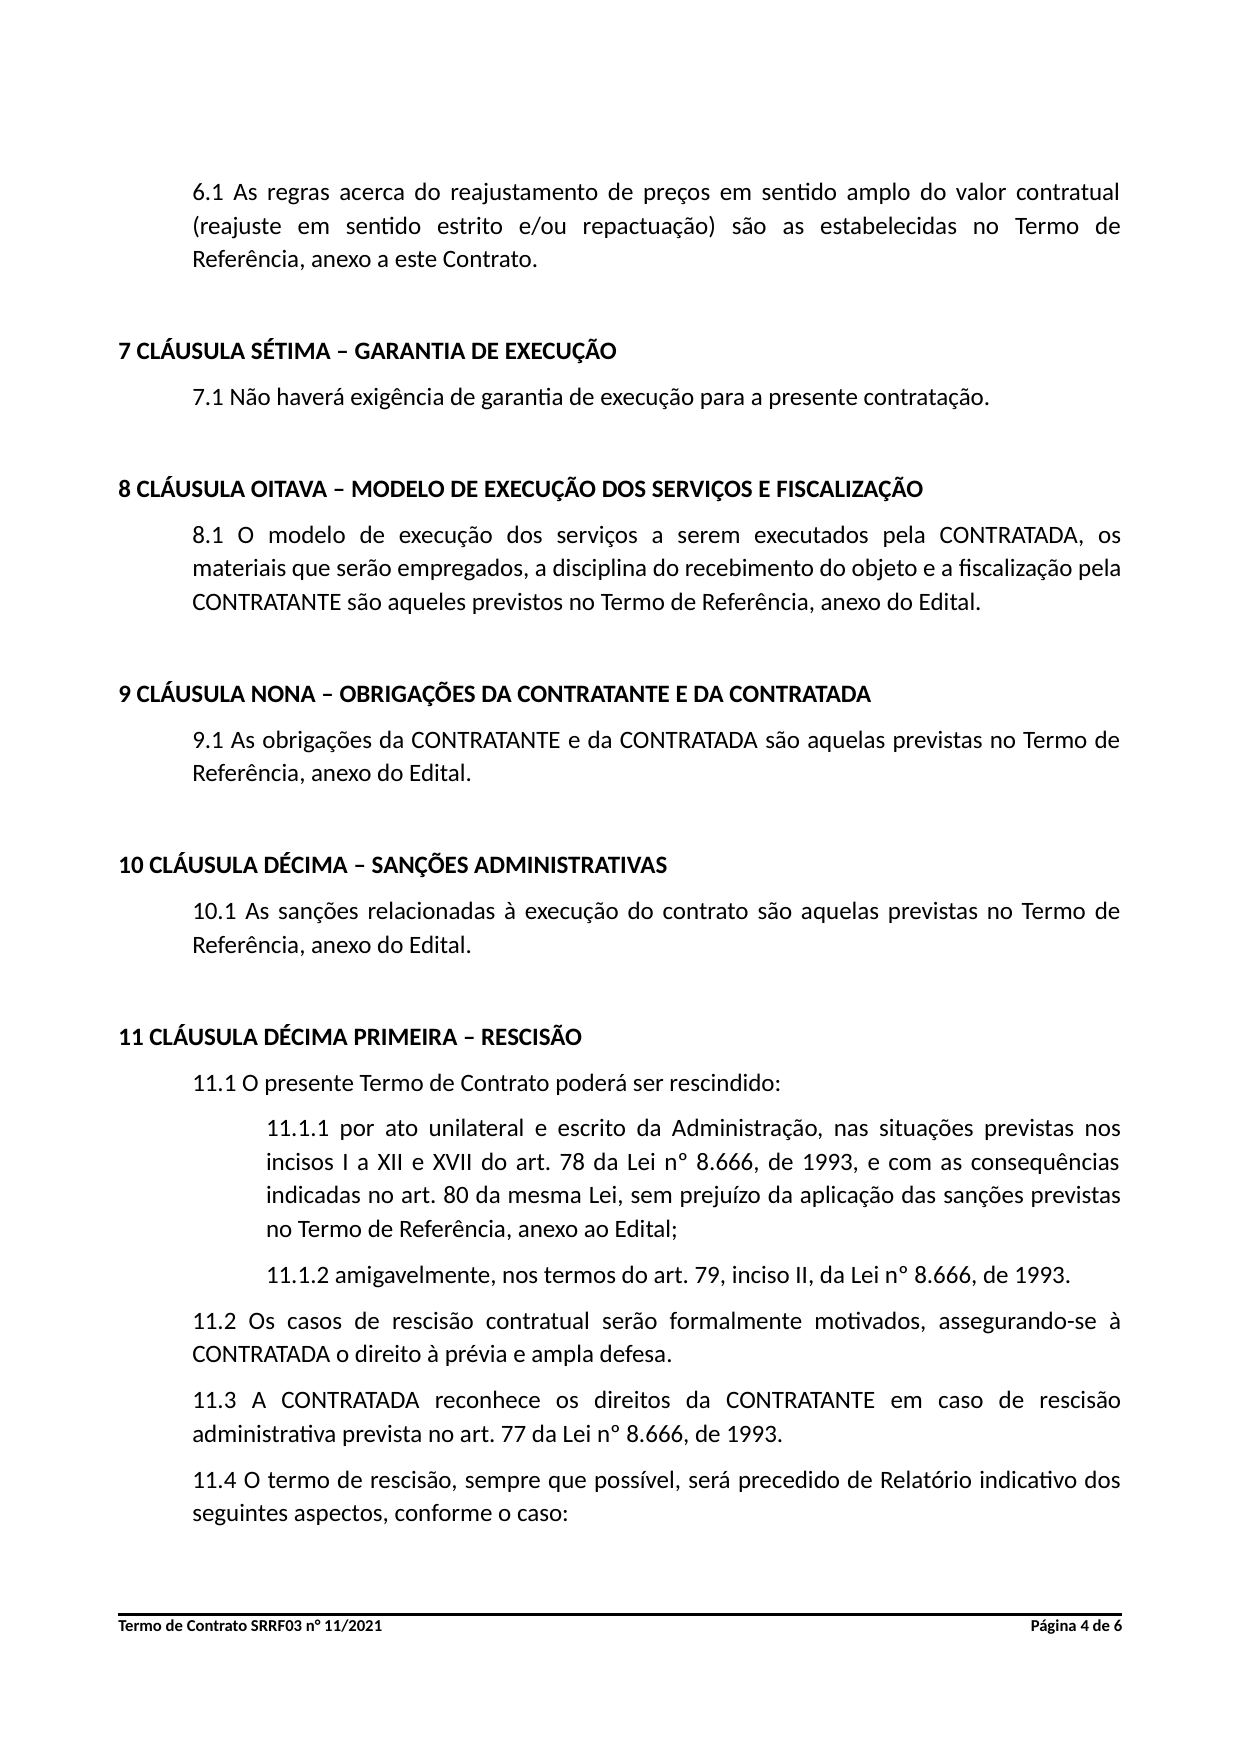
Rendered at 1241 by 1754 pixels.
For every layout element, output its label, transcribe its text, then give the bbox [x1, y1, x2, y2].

text 11.1 O presente Termo de Contrato poderá ser rescindido: [192, 1067, 1122, 1097]
text 11.2 Os casos de rescisão contratual serão formalmente motivados, assegurando-se à CONTRATADA o direito à prévia e ampla defesa. [192, 1305, 1122, 1369]
text 11 CLÁUSULA DÉCIMA PRIMEIRA – RESCISÃO [118, 1021, 1122, 1051]
text 10 CLÁUSULA DÉCIMA – SANÇÕES ADMINISTRATIVAS [118, 849, 1122, 880]
text 9.1 As obrigações da CONTRATANTE e da CONTRATADA são aquelas previstas no Termo de Referência, anexo do Edital. [192, 724, 1122, 788]
text 11.4 O termo de rescisão, sempre que possível, será precedido de Relatório indicativo dos seguintes aspectos, conforme o caso: [192, 1464, 1122, 1528]
text 11.1.1 por ato unilateral e escrito da Administração, nas situações previstas nos incisos I a XII e XVII do art. 78 da Lei nº 8.666, de 1993, e com as consequências indicadas no art. 80 da mesma Lei, sem prejuízo da aplicação das sanções previstas no Termo de Referência, anexo ao Edital; [266, 1113, 1122, 1244]
text 9 CLÁUSULA NONA – OBRIGAÇÕES DA CONTRATANTE E DA CONTRATADA [118, 678, 1122, 708]
text 8 CLÁUSULA OITAVA – MODELO DE EXECUÇÃO DOS SERVIÇOS E FISCALIZAÇÃO [118, 473, 1122, 504]
text 8.1 O modelo de execução dos serviços a serem executados pela CONTRATADA, os materiais que serão empregados, a disciplina do recebimento do objeto e a fiscalização pela CONTRATANTE são aqueles previstos no Termo de Referência, anexo do Edital. [192, 519, 1122, 617]
text 11.3 A CONTRATADA reconhece os direitos da CONTRATANTE em caso de rescisão administrativa prevista no art. 77 da Lei nº 8.666, de 1993. [192, 1384, 1122, 1449]
text 10.1 As sanções relacionadas à execução do contrato são aquelas previstas no Termo de Referência, anexo do Edital. [192, 895, 1122, 959]
text 6.1 As regras acerca do reajustamento de preços em sentido amplo do valor contratual (reajuste em sentido estrito e/ou repactuação) são as estabelecidas no Termo de Referência, anexo a este Contrato. [192, 176, 1122, 274]
text 11.1.2 amigavelmente, nos termos do art. 79, inciso II, da Lei nº 8.666, de 1993. [266, 1259, 1122, 1290]
text 7.1 Não haverá exigência de garantia de execução para a presente contratação. [192, 381, 1122, 412]
text 7 CLÁUSULA SÉTIMA – GARANTIA DE EXECUÇÃO [118, 335, 1122, 366]
